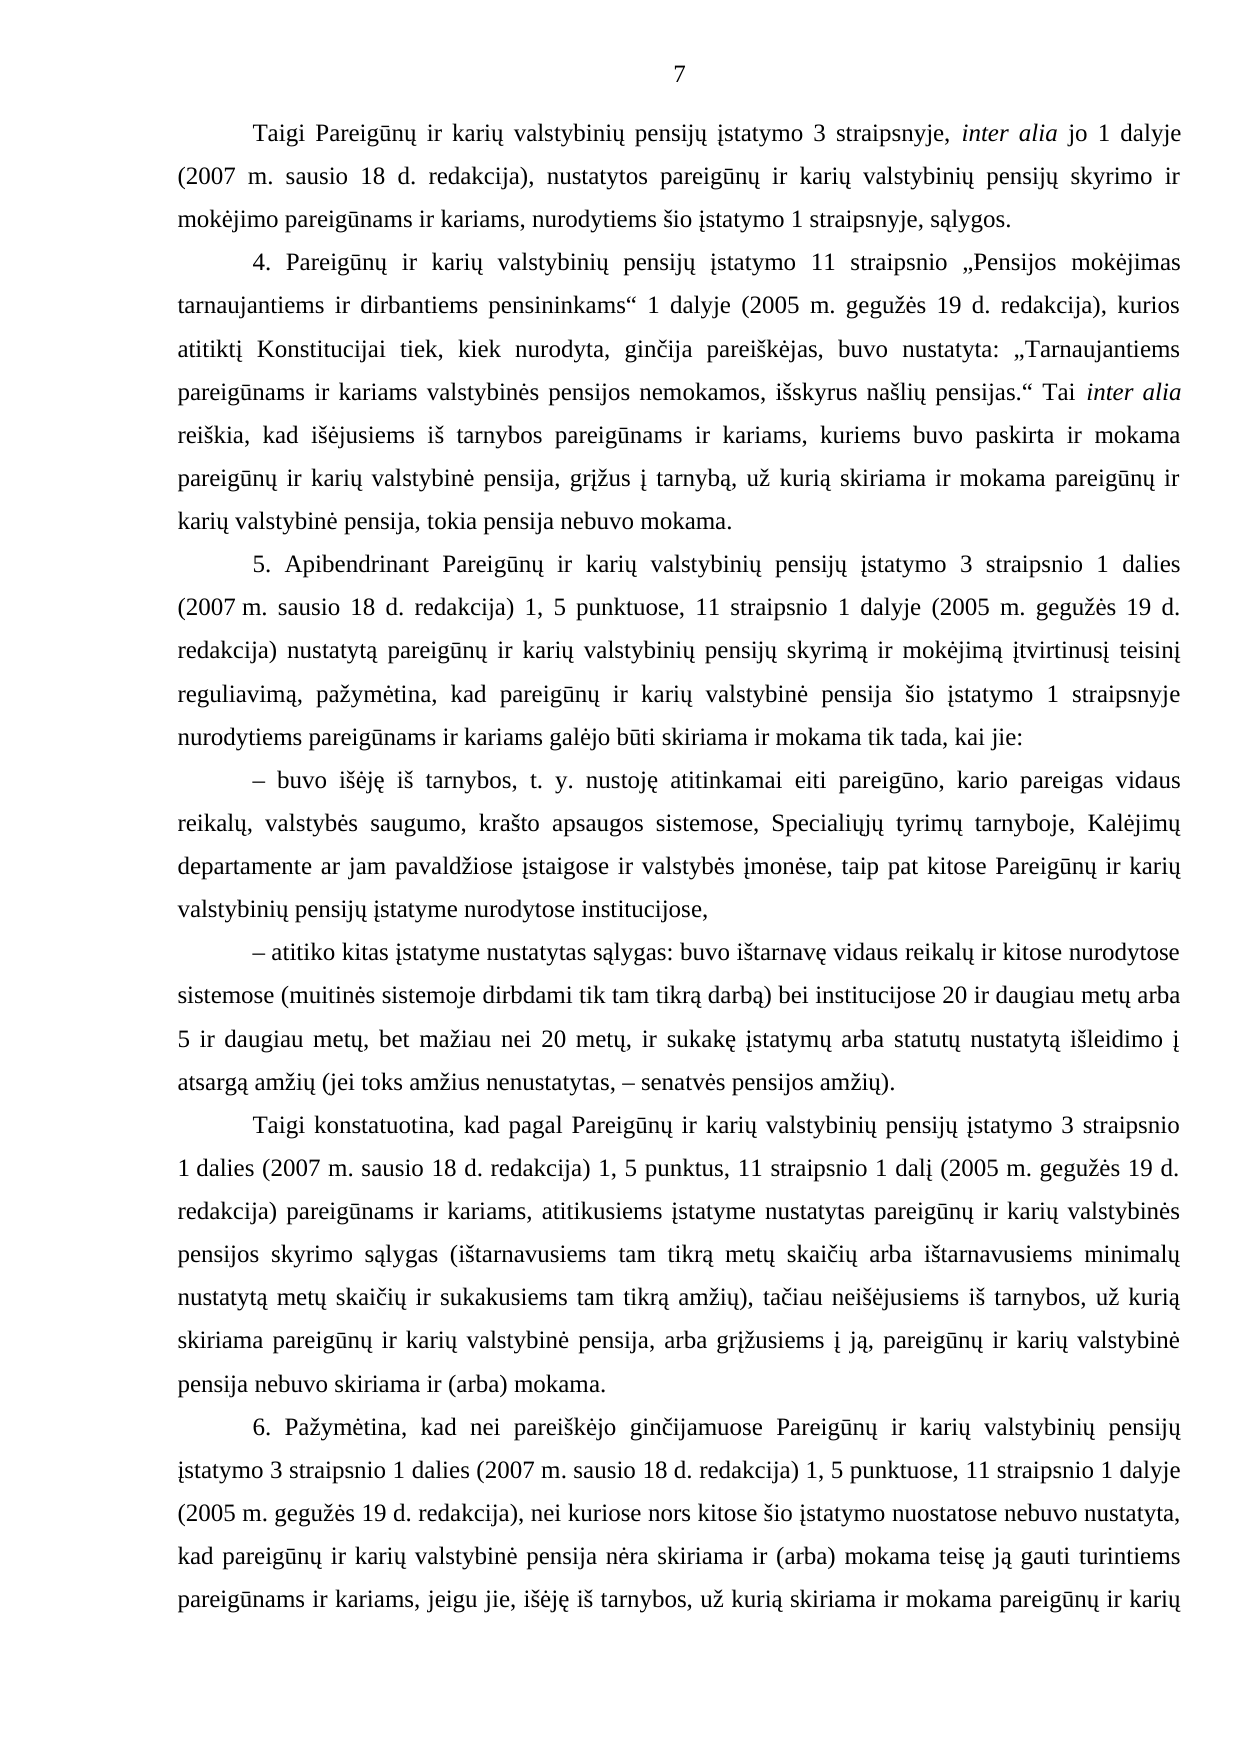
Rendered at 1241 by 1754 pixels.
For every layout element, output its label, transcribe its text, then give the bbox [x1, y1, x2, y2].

text Taigi Pareigūnų ir karių valstybinių pensijų įstatymo 3 straipsnyje, inter alia jo 1 dalyje (2007 m. sausio 18 d. redakcija), nustatytos pareigūnų ir karių valstybinių pensijų skyrimo ir mokėjimo pareigūnams ir kariams, nurodytiems šio įstatymo 1 straipsnyje, sąlygos. [177, 118, 1181, 233]
text Taigi konstatuotina, kad pagal Pareigūnų ir karių valstybinių pensijų įstatymo 3 straipsnio 1 dalies (2007 m. sausio 18 d. redakcija) 1, 5 punktus, 11 straipsnio 1 dalį (2005 m. gegužės 19 d. redakcija) pareigūnams ir kariams, atitikusiems įstatyme nustatytas pareigūnų ir karių valstybinės pensijos skyrimo sąlygas (ištarnavusiems tam tikrą metų skaičių arba ištarnavusiems minimalų nustatytą metų skaičių ir sukakusiems tam tikrą amžių), tačiau neišėjusiems iš tarnybos, už kurią skiriama pareigūnų ir karių valstybinė pensija, arba grįžusiems į ją, pareigūnų ir karių valstybinė pensija nebuvo skiriama ir (arba) mokama. [177, 1110, 1181, 1397]
text 4. Pareigūnų ir karių valstybinių pensijų įstatymo 11 straipsnio „Pensijos mokėjimas tarnaujantiems ir dirbantiems pensininkams“ 1 dalyje (2005 m. gegužės 19 d. redakcija), kurios atitiktį Konstitucijai tiek, kiek nurodyta, ginčija pareiškėjas, buvo nustatyta: „Tarnaujantiems pareigūnams ir kariams valstybinės pensijos nemokamos, išskyrus našlių pensijas.“ Tai inter alia reiškia, kad išėjusiems iš tarnybos pareigūnams ir kariams, kuriems buvo paskirta ir mokama pareigūnų ir karių valstybinė pensija, grįžus į tarnybą, už kurią skiriama ir mokama pareigūnų ir karių valstybinė pensija, tokia pensija nebuvo mokama. [177, 247, 1181, 535]
text 5. Apibendrinant Pareigūnų ir karių valstybinių pensijų įstatymo 3 straipsnio 1 dalies (2007 m. sausio 18 d. redakcija) 1, 5 punktuose, 11 straipsnio 1 dalyje (2005 m. gegužės 19 d. redakcija) nustatytą pareigūnų ir karių valstybinių pensijų skyrimą ir mokėjimą įtvirtinusį teisinį reguliavimą, pažymėtina, kad pareigūnų ir karių valstybinė pensija šio įstatymo 1 straipsnyje nurodytiems pareigūnams ir kariams galėjo būti skiriama ir mokama tik tada, kai jie: [177, 549, 1181, 751]
text – atitiko kitas įstatyme nustatytas sąlygas: buvo ištarnavę vidaus reikalų ir kitose nurodytose sistemose (muitinės sistemoje dirbdami tik tam tikrą darbą) bei institucijose 20 ir daugiau metų arba 5 ir daugiau metų, bet mažiau nei 20 metų, ir sukakę įstatymų arba statutų nustatytą išleidimo į atsargą amžių (jei toks amžius nenustatytas, – senatvės pensijos amžių). [177, 937, 1181, 1096]
text – buvo išėję iš tarnybos, t. y. nustoję atitinkamai eiti pareigūno, kario pareigas vidaus reikalų, valstybės saugumo, krašto apsaugos sistemose, Specialiųjų tyrimų tarnyboje, Kalėjimų departamente ar jam pavaldžiose įstaigose ir valstybės įmonėse, taip pat kitose Pareigūnų ir karių valstybinių pensijų įstatyme nurodytose institucijose, [177, 765, 1181, 923]
text 6. Pažymėtina, kad nei pareiškėjo ginčijamuose Pareigūnų ir karių valstybinių pensijų įstatymo 3 straipsnio 1 dalies (2007 m. sausio 18 d. redakcija) 1, 5 punktuose, 11 straipsnio 1 dalyje (2005 m. gegužės 19 d. redakcija), nei kuriose nors kitose šio įstatymo nuostatose nebuvo nustatyta, kad pareigūnų ir karių valstybinė pensija nėra skiriama ir (arba) mokama teisę ją gauti turintiems pareigūnams ir kariams, jeigu jie, išėję iš tarnybos, už kurią skiriama ir mokama pareigūnų ir karių [177, 1412, 1181, 1613]
